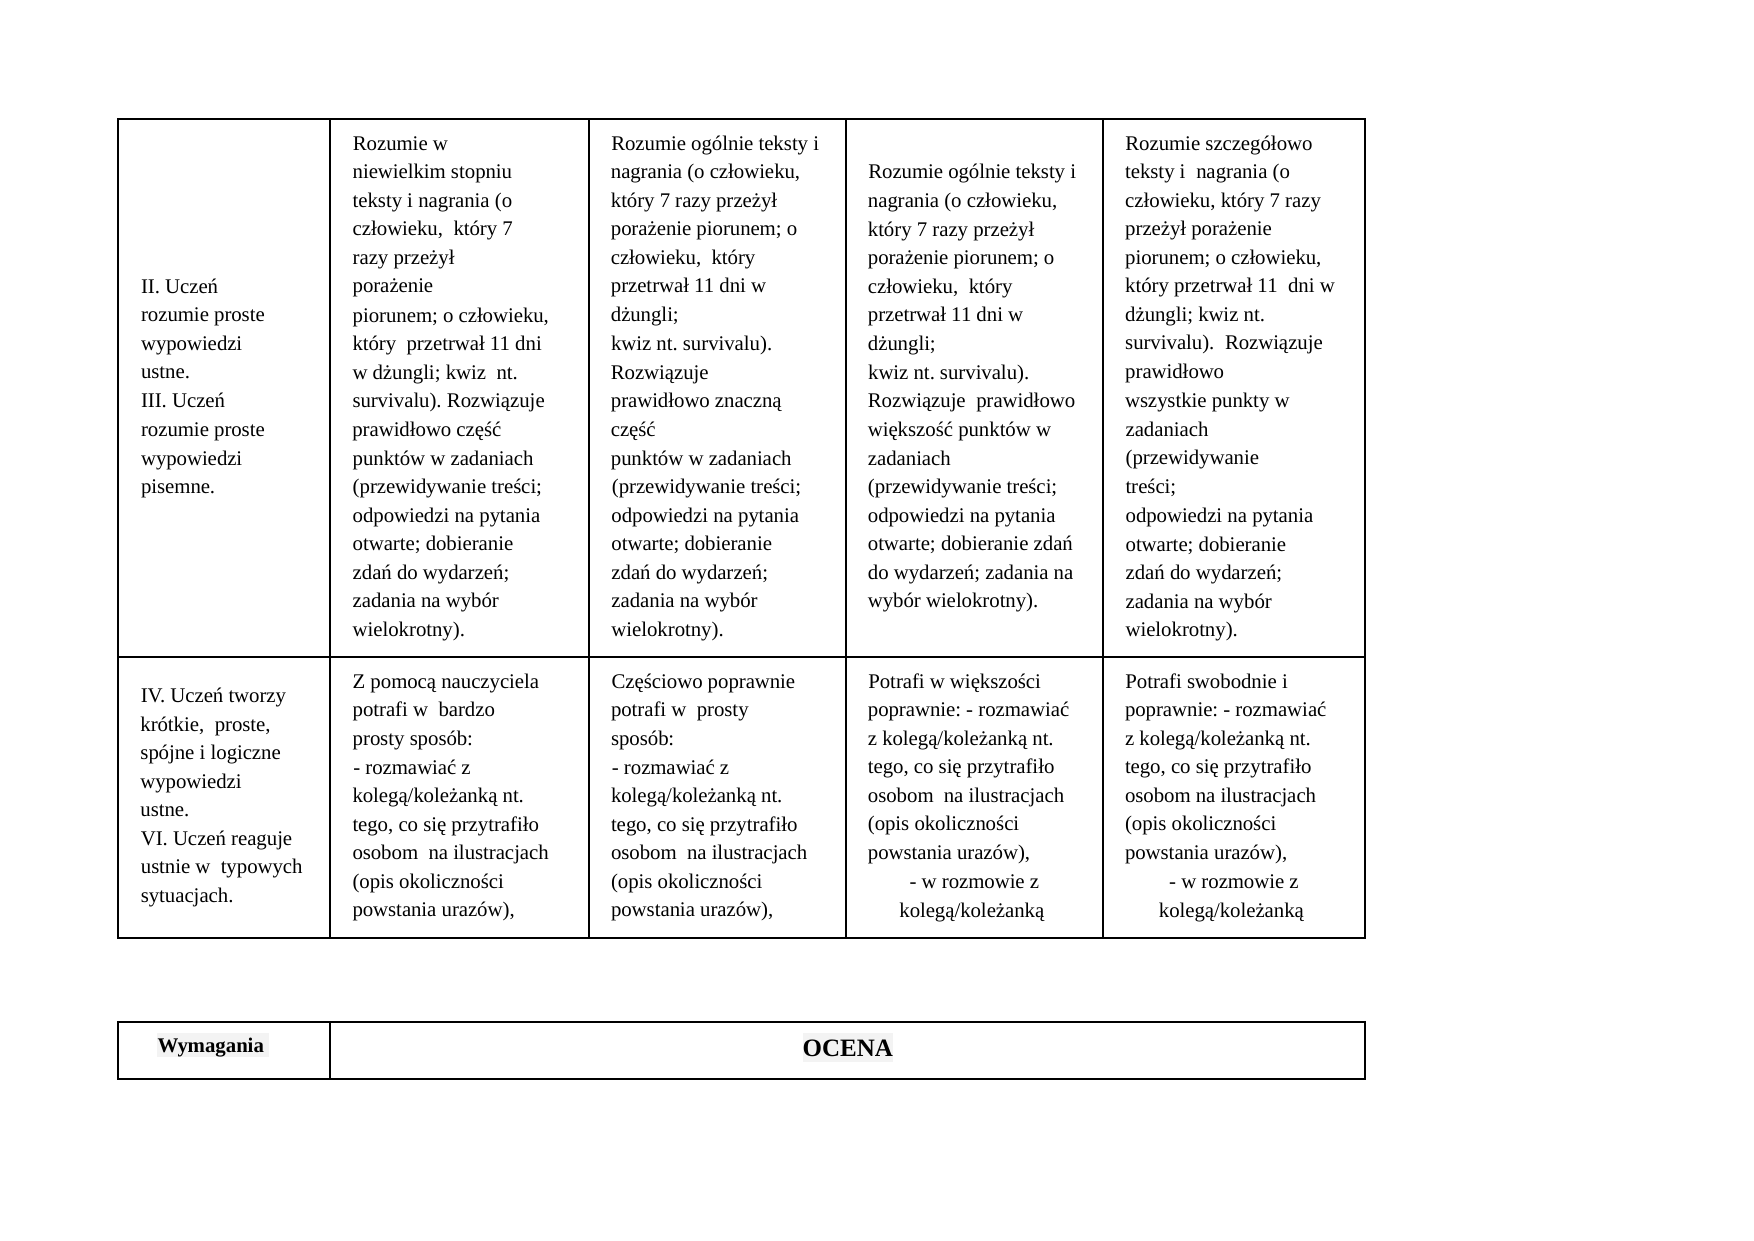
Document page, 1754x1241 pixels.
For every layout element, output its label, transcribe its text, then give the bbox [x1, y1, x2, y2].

table_cell Potrafi w większości poprawnie: - rozmawiać z kolegą/koleżanką nt. tego, co się przytrafiło osobom na ilustracjach (opis okoliczności powstania urazów), - w rozmowie z kolegą/koleżanką [847, 658, 1102, 937]
table_cell Rozumie w niewielkim stopniu teksty i nagrania (o człowieku, który 7 razy przeżył porażenie piorunem; o człowieku, który przetrwał 11 dni w dżungli; kwiz nt. survivalu). Rozwiązuje prawidłowo część punktów w zadaniach (przewidywanie treści; odpowiedzi na pytania otwarte; dobieranie zdań do wydarzeń; zadania na wybór wielokrotny). [331, 120, 588, 656]
table_cell Częściowo poprawnie potrafi w prosty sposób: - rozmawiać z kolegą/koleżanką nt. tego, co się przytrafiło osobom na ilustracjach (opis okoliczności powstania urazów), [590, 658, 845, 937]
table_header Wymagania [119, 1023, 329, 1078]
table_header OCENA [331, 1023, 1364, 1078]
table_cell Rozumie ogólnie teksty i nagrania (o człowieku, który 7 razy przeżył porażenie piorunem; o człowieku, który przetrwał 11 dni w dżungli; kwiz nt. survivalu). Rozwiązuje prawidłowo znaczną część punktów w zadaniach (przewidywanie treści; odpowiedzi na pytania otwarte; dobieranie zdań do wydarzeń; zadania na wybór wielokrotny). [590, 120, 845, 656]
table_cell Z pomocą nauczyciela potrafi w bardzo prosty sposób: - rozmawiać z kolegą/koleżanką nt. tego, co się przytrafiło osobom na ilustracjach (opis okoliczności powstania urazów), [331, 658, 588, 937]
table_cell Potrafi swobodnie i poprawnie: - rozmawiać z kolegą/koleżanką nt. tego, co się przytrafiło osobom na ilustracjach (opis okoliczności powstania urazów), - w rozmowie z kolegą/koleżanką [1104, 658, 1364, 937]
table_cell IV. Uczeń tworzy krótkie, proste, spójne i logiczne wypowiedzi ustne. VI. Uczeń reaguje ustnie w typowych sytuacjach. [119, 658, 329, 937]
table_cell Rozumie ogólnie teksty i nagrania (o człowieku, który 7 razy przeżył porażenie piorunem; o człowieku, który przetrwał 11 dni w dżungli; kwiz nt. survivalu). Rozwiązuje prawidłowo większość punktów w zadaniach (przewidywanie treści; odpowiedzi na pytania otwarte; dobieranie zdań do wydarzeń; zadania na wybór wielokrotny). [847, 120, 1102, 656]
table_cell II. Uczeń rozumie proste wypowiedzi ustne. III. Uczeń rozumie proste wypowiedzi pisemne. [119, 120, 329, 656]
table_cell Rozumie szczegółowo teksty i nagrania (o człowieku, który 7 razy przeżył porażenie piorunem; o człowieku, który przetrwał 11 dni w dżungli; kwiz nt. survivalu). Rozwiązuje prawidłowo wszystkie punkty w zadaniach (przewidywanie treści; odpowiedzi na pytania otwarte; dobieranie zdań do wydarzeń; zadania na wybór wielokrotny). [1104, 120, 1364, 656]
